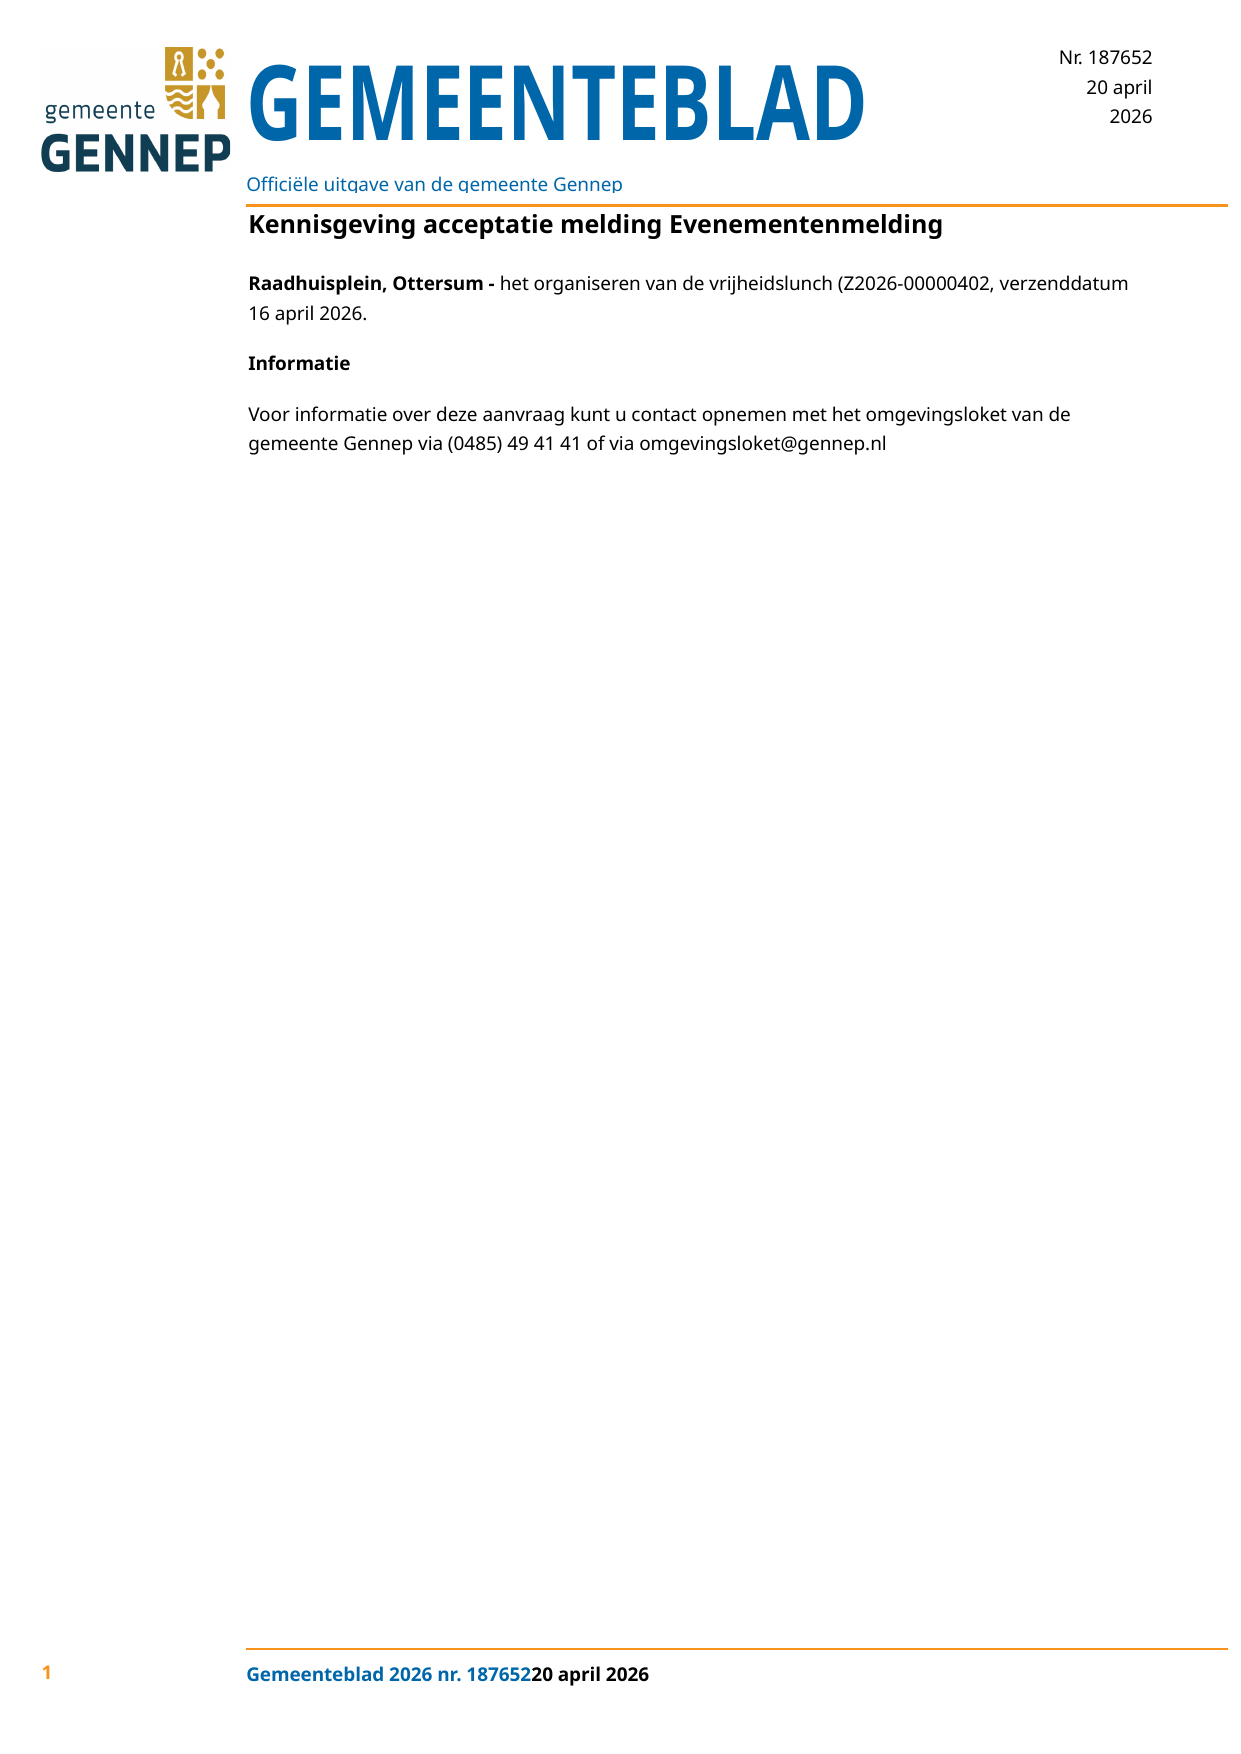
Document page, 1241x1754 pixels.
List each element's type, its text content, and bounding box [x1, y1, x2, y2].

text Voor informatie over deze aanvraag kunt u contact opnemen met het omgevingsloket van de gemeente Gennep via (0485) 49 41 41 of via omgevingsloket@gennep.nl [248, 401, 1152, 456]
text Kennisgeving acceptatie melding Evenementenmelding [248, 207, 1152, 241]
text Informatie [248, 350, 1152, 376]
picture [41, 47, 231, 172]
text Raadhuisplein, Ottersum - het organiseren van de vrijheidslunch (Z2026-00000402, verzenddatum 16 april 2026. [248, 270, 1152, 326]
